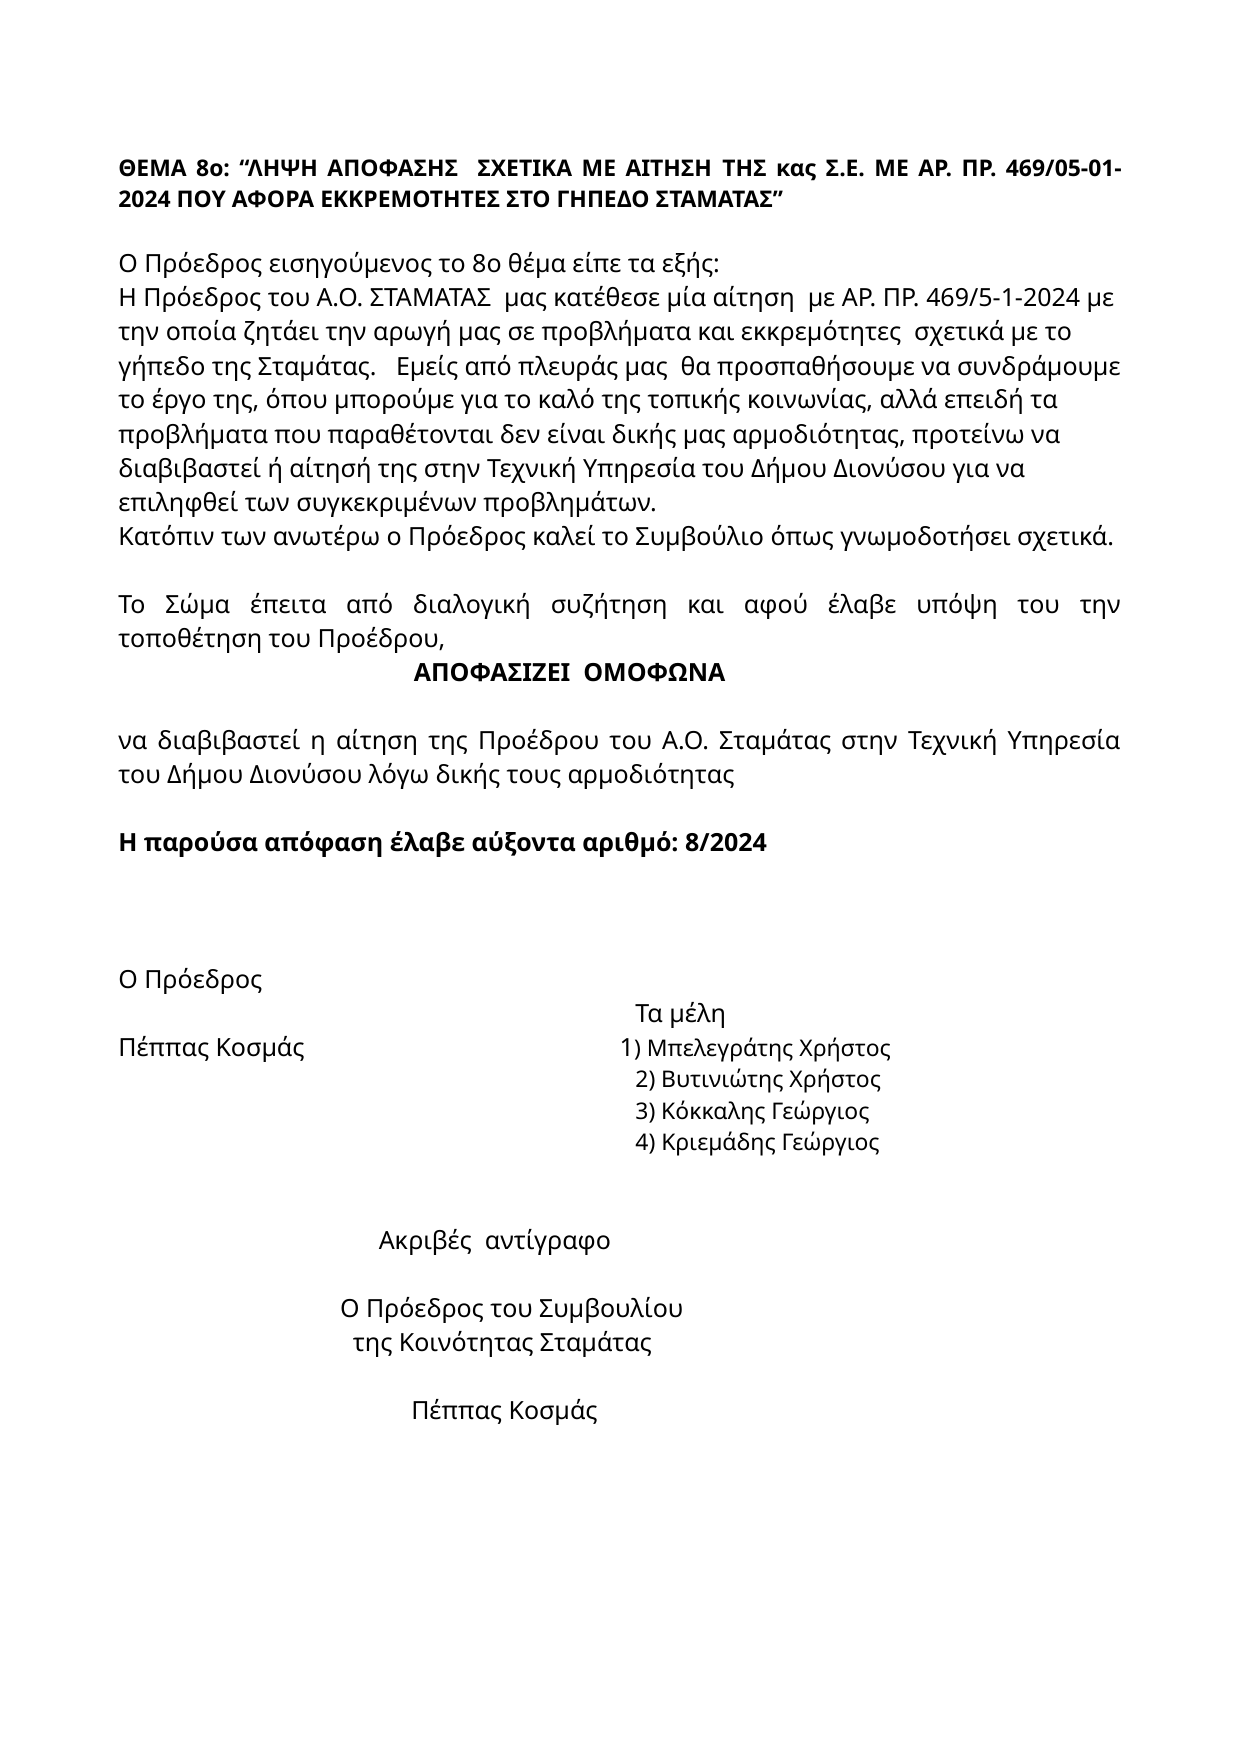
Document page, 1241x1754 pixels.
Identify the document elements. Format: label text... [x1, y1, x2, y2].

text Τα μέλη [118, 995, 1122, 1029]
text 2) Βυτινιώτης Χρήστος [118, 1063, 1122, 1095]
text Πέππας Κοσμάς 1) Μπελεγράτης Χρήστος [118, 1029, 1122, 1063]
text ΑΠΟΦΑΣΙΖΕΙ ΟΜΟΦΩΝΑ [118, 655, 1122, 689]
text Ο Πρόεδρος εισηγούμενος το 8ο θέμα είπε τα εξής: [118, 246, 1122, 280]
text Κατόπιν των ανωτέρω ο Πρόεδρος καλεί το Συμβούλιο όπως γνωμοδοτήσει σχετικά. [118, 518, 1122, 552]
text Ο Πρόεδρος του Συμβουλίου [118, 1291, 1122, 1325]
text Ακριβές αντίγραφο [118, 1222, 1122, 1257]
text Ο Πρόεδρος [118, 961, 1122, 995]
text 4) Κριεμάδης Γεώργιος [118, 1126, 1122, 1157]
text Η Πρόεδρος του Α.Ο. ΣΤΑΜΑΤΑΣ μας κατέθεσε μία αίτηση με ΑΡ. ΠΡ. 469/5-1-2024 με την οποία ζητάει την αρωγή μας σε προβλήματα και εκκρεμότητες σχετικά με το γήπεδο της Σταμάτας. Εμείς από πλευράς μας θα προσπαθήσουμε να συνδράμουμε το έργο της, όπου μπορούμε για το καλό της τοπικής κοινωνίας, αλλά επειδή τα προβλήματα που παραθέτονται δεν είναι δικής μας αρμοδιότητας, προτείνω να διαβιβαστεί ή αίτησή της στην Τεχνική Υπηρεσία του Δήμου Διονύσου για να επιληφθεί των συγκεκριμένων προβλημάτων. [118, 280, 1122, 518]
text 3) Κόκκαλης Γεώργιος [118, 1095, 1122, 1126]
text της Κοινότητας Σταμάτας [118, 1325, 1122, 1359]
text Πέππας Κοσμάς [118, 1393, 1122, 1427]
text να διαβιβαστεί η αίτηση της Προέδρου του Α.Ο. Σταμάτας στην Τεχνική Υπηρεσία του Δήμου Διονύσου λόγω δικής τους αρμοδιότητας [118, 723, 1122, 791]
text Η παρούσα απόφαση έλαβε αύξοντα αριθμό: 8/2024 [118, 825, 1122, 859]
text Το Σώμα έπειτα από διαλογική συζήτηση και αφού έλαβε υπόψη του την τοποθέτηση του Προέδρου, [118, 587, 1122, 655]
text ΘΕΜΑ 8ο: “ΛΗΨΗ ΑΠΟΦΑΣΗΣ ΣΧΕΤΙΚΑ ΜΕ ΑΙΤΗΣΗ ΤΗΣ κας Σ.Ε. ΜΕ ΑΡ. ΠΡ. 469/05-01-2024 ΠΟΥ ΑΦΟΡΑ ΕΚΚΡΕΜΟΤΗΤΕΣ ΣΤΟ ΓΗΠΕΔΟ ΣΤΑΜΑΤΑΣ” [118, 152, 1122, 215]
